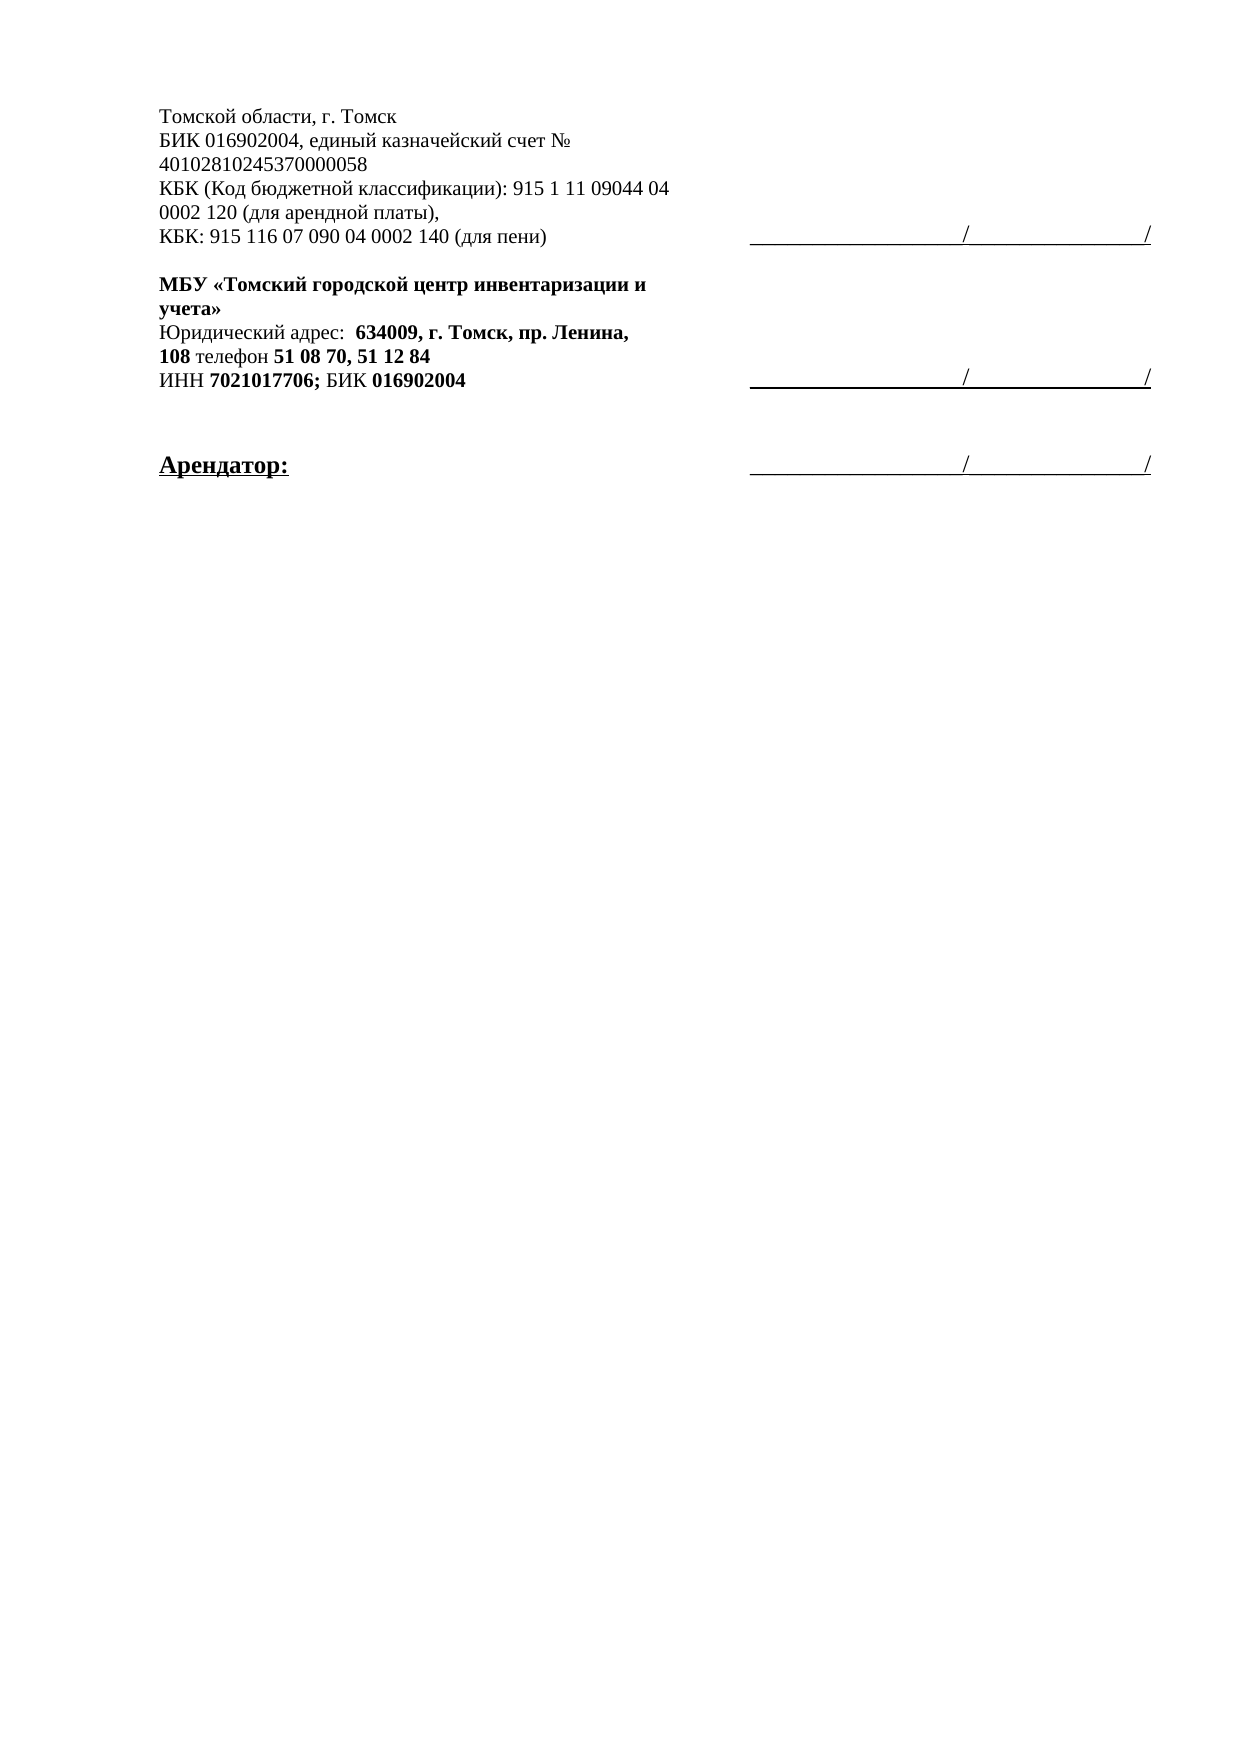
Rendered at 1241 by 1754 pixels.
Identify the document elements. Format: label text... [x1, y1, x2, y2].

table_header Томской области, г. Томск БИК 016902004, единый казначейский счет № 40102810245370000058 КБК (Код бюджетной классификации): 915 1 11 09044 04 0002 120 (для арендной платы), КБК: 915 116 07 090 04 0002 140 (для пени) МБУ «Томский городской центр инвентаризации и учета» Юридический адрес: 634009, г. Томск, пр. Ленина, 108 телефон 51 08 70, 51 12 84 ИНН 7021017706; БИК 016902004 Арендатор: [148, 104, 709, 479]
table_header _________________/______________/ _________________/______________/ _________________/______________/ [739, 104, 1181, 479]
table_header [709, 104, 738, 479]
